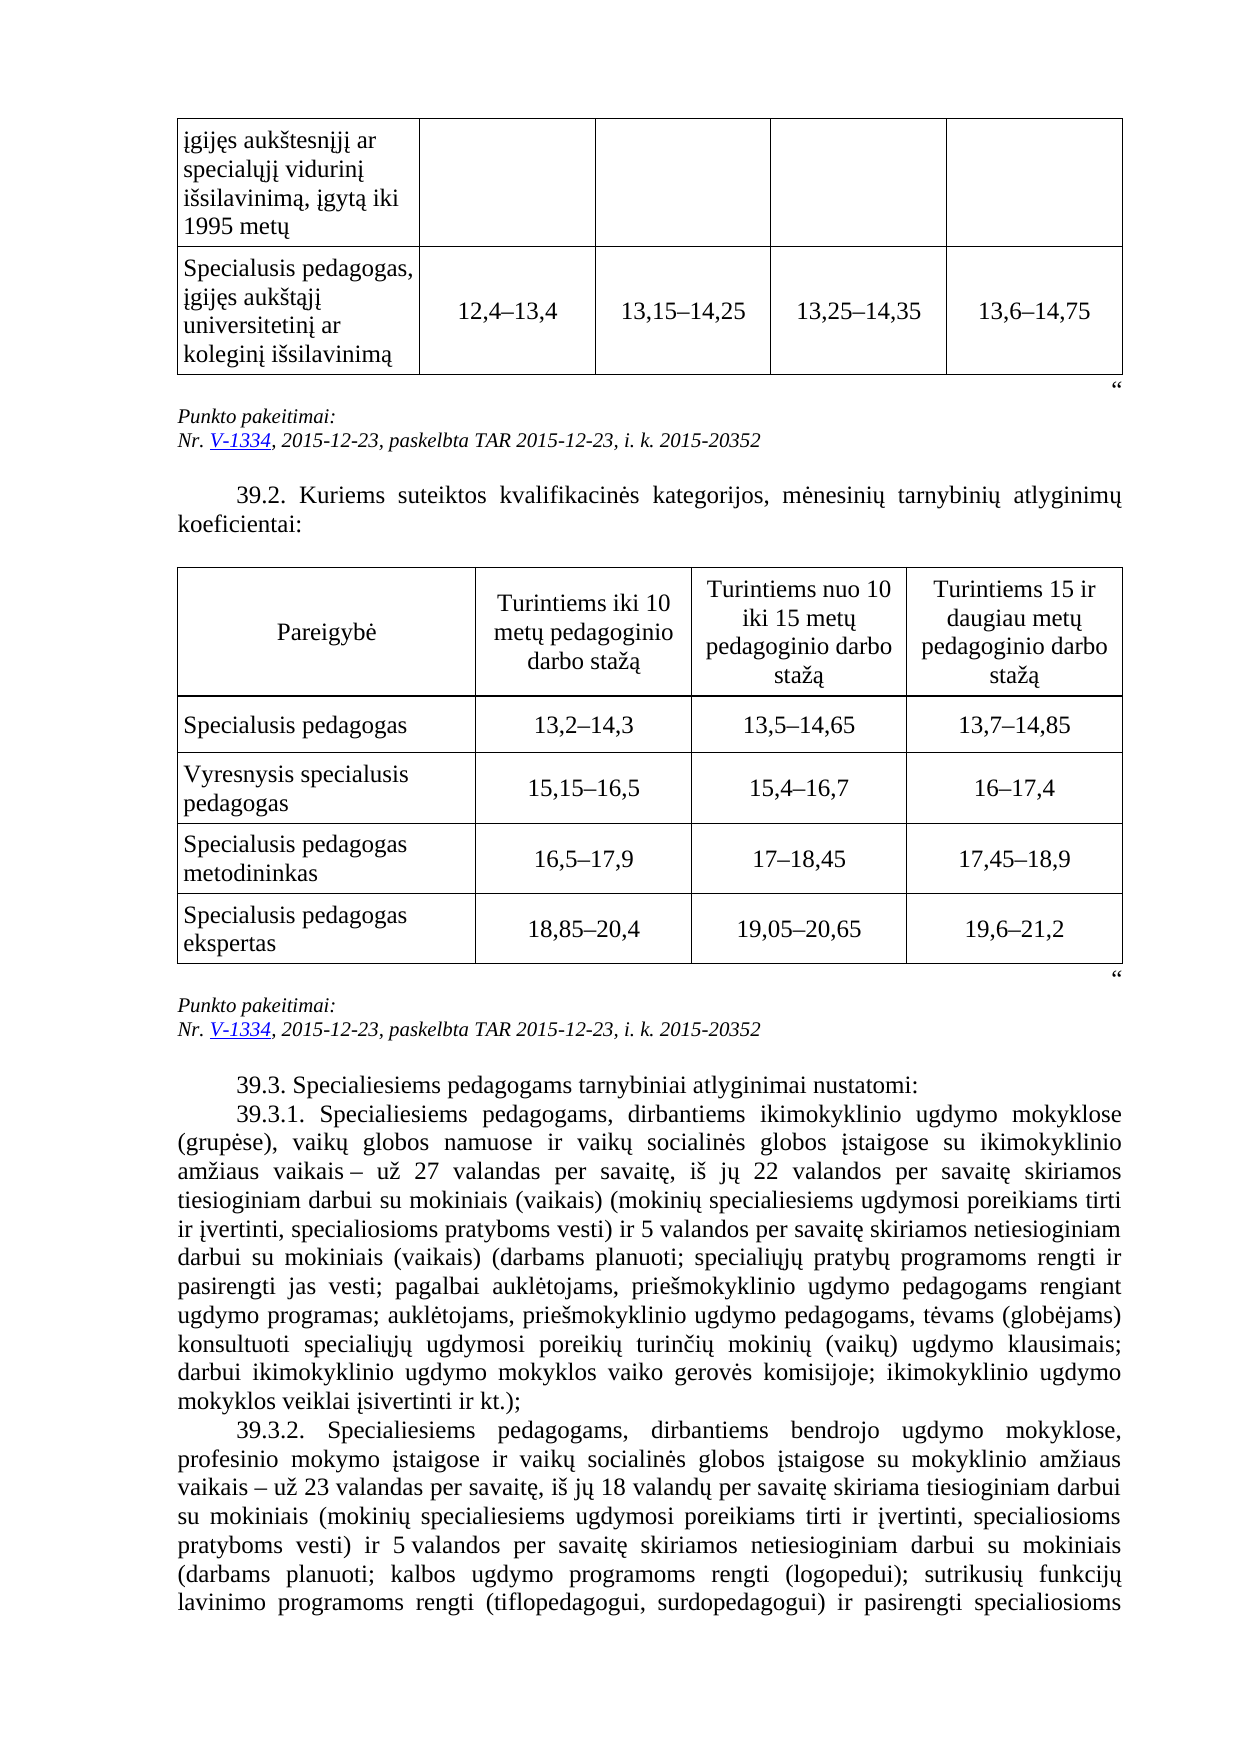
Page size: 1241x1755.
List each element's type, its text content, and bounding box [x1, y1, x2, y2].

table_header Pareigybė [178, 568, 475, 695]
table_header Turintiems 15 ir daugiau metų pedagoginio darbo stažą [907, 568, 1122, 695]
text 39.3.2. Specialiesiems pedagogams, dirbantiems bendrojo ugdymo mokyklose, profesinio mokymo įstaigose ir vaikų socialinės globos įstaigose su mokyklinio amžiaus vaikais – už 23 valandas per savaitę, iš jų 18 valandų per savaitę skiriama tiesioginiam darbui su mokiniais (mokinių specialiesiems ugdymosi poreikiams tirti ir įvertinti, specialiosioms pratyboms vesti) ir 5 valandos per savaitę skiriamos netiesioginiam darbui su mokiniais (darbams planuoti; kalbos ugdymo programoms rengti (logopedui); sutrikusių funkcijų lavinimo programoms rengti (tiflopedagogui, surdopedagogui) ir pasirengti specialiosioms [177, 1415, 1122, 1616]
table_cell 18,85–20,4 [476, 894, 691, 963]
table_cell 13,6–14,75 [947, 247, 1122, 374]
table_cell [596, 119, 770, 246]
table_cell 13,15–14,25 [596, 247, 770, 374]
table_cell įgijęs aukštesnįjį ar specialųjį vidurinį išsilavinimą, įgytą iki 1995 metų [178, 119, 419, 246]
table_cell 12,4–13,4 [420, 247, 595, 374]
table_cell 17–18,45 [692, 824, 906, 893]
table_cell 13,7–14,85 [907, 697, 1122, 752]
text 39.2. Kuriems suteiktos kvalifikacinės kategorijos, mėnesinių tarnybinių atlyginimų koeficientai: [177, 481, 1122, 538]
table_cell [771, 119, 946, 246]
table_header Turintiems nuo 10 iki 15 metų pedagoginio darbo stažą [692, 568, 906, 695]
table_cell 15,4–16,7 [692, 753, 906, 822]
table_cell [420, 119, 595, 246]
table_cell 13,25–14,35 [771, 247, 946, 374]
table_cell 13,5–14,65 [692, 697, 906, 752]
table_cell 16–17,4 [907, 753, 1122, 822]
table_cell Specialusis pedagogas metodininkas [178, 824, 475, 893]
text “ [177, 964, 1122, 993]
table_cell 19,05–20,65 [692, 894, 906, 963]
table_cell Specialusis pedagogas ekspertas [178, 894, 475, 963]
text Punkto pakeitimai: [177, 404, 1122, 428]
text “ [177, 375, 1122, 404]
table_cell 15,15–16,5 [476, 753, 691, 822]
table_cell 13,2–14,3 [476, 697, 691, 752]
table_header Turintiems iki 10 metų pedagoginio darbo stažą [476, 568, 691, 695]
table_cell Vyresnysis specialusis pedagogas [178, 753, 475, 822]
table_cell Specialusis pedagogas [178, 697, 475, 752]
text 39.3. Specialiesiems pedagogams tarnybiniai atlyginimai nustatomi: [177, 1070, 1122, 1099]
table_cell 16,5–17,9 [476, 824, 691, 893]
text 39.3.1. Specialiesiems pedagogams, dirbantiems ikimokyklinio ugdymo mokyklose (grupėse), vaikų globos namuose ir vaikų socialinės globos įstaigose su ikimokyklinio amžiaus vaikais – už 27 valandas per savaitę, iš jų 22 valandos per savaitę skiriamos tiesioginiam darbui su mokiniais (vaikais) (mokinių specialiesiems ugdymosi poreikiams tirti ir įvertinti, specialiosioms pratyboms vesti) ir 5 valandos per savaitę skiriamos netiesioginiam darbui su mokiniais (vaikais) (darbams planuoti; specialiųjų pratybų programoms rengti ir pasirengti jas vesti; pagalbai auklėtojams, priešmokyklinio ugdymo pedagogams rengiant ugdymo programas; auklėtojams, priešmokyklinio ugdymo pedagogams, tėvams (globėjams) konsultuoti specialiųjų ugdymosi poreikių turinčių mokinių (vaikų) ugdymo klausimais; darbui ikimokyklinio ugdymo mokyklos vaiko gerovės komisijoje; ikimokyklinio ugdymo mokyklos veiklai įsivertinti ir kt.); [177, 1099, 1122, 1415]
table_cell [947, 119, 1122, 246]
text Punkto pakeitimai: [177, 993, 1122, 1017]
text Nr. V-1334, 2015-12-23, paskelbta TAR 2015-12-23, i. k. 2015-20352 [177, 1017, 1122, 1041]
table_cell 17,45–18,9 [907, 824, 1122, 893]
table_cell Specialusis pedagogas, įgijęs aukštąjį universitetinį ar koleginį išsilavinimą [178, 247, 419, 374]
table_cell 19,6–21,2 [907, 894, 1122, 963]
text Nr. V-1334, 2015-12-23, paskelbta TAR 2015-12-23, i. k. 2015-20352 [177, 428, 1122, 452]
